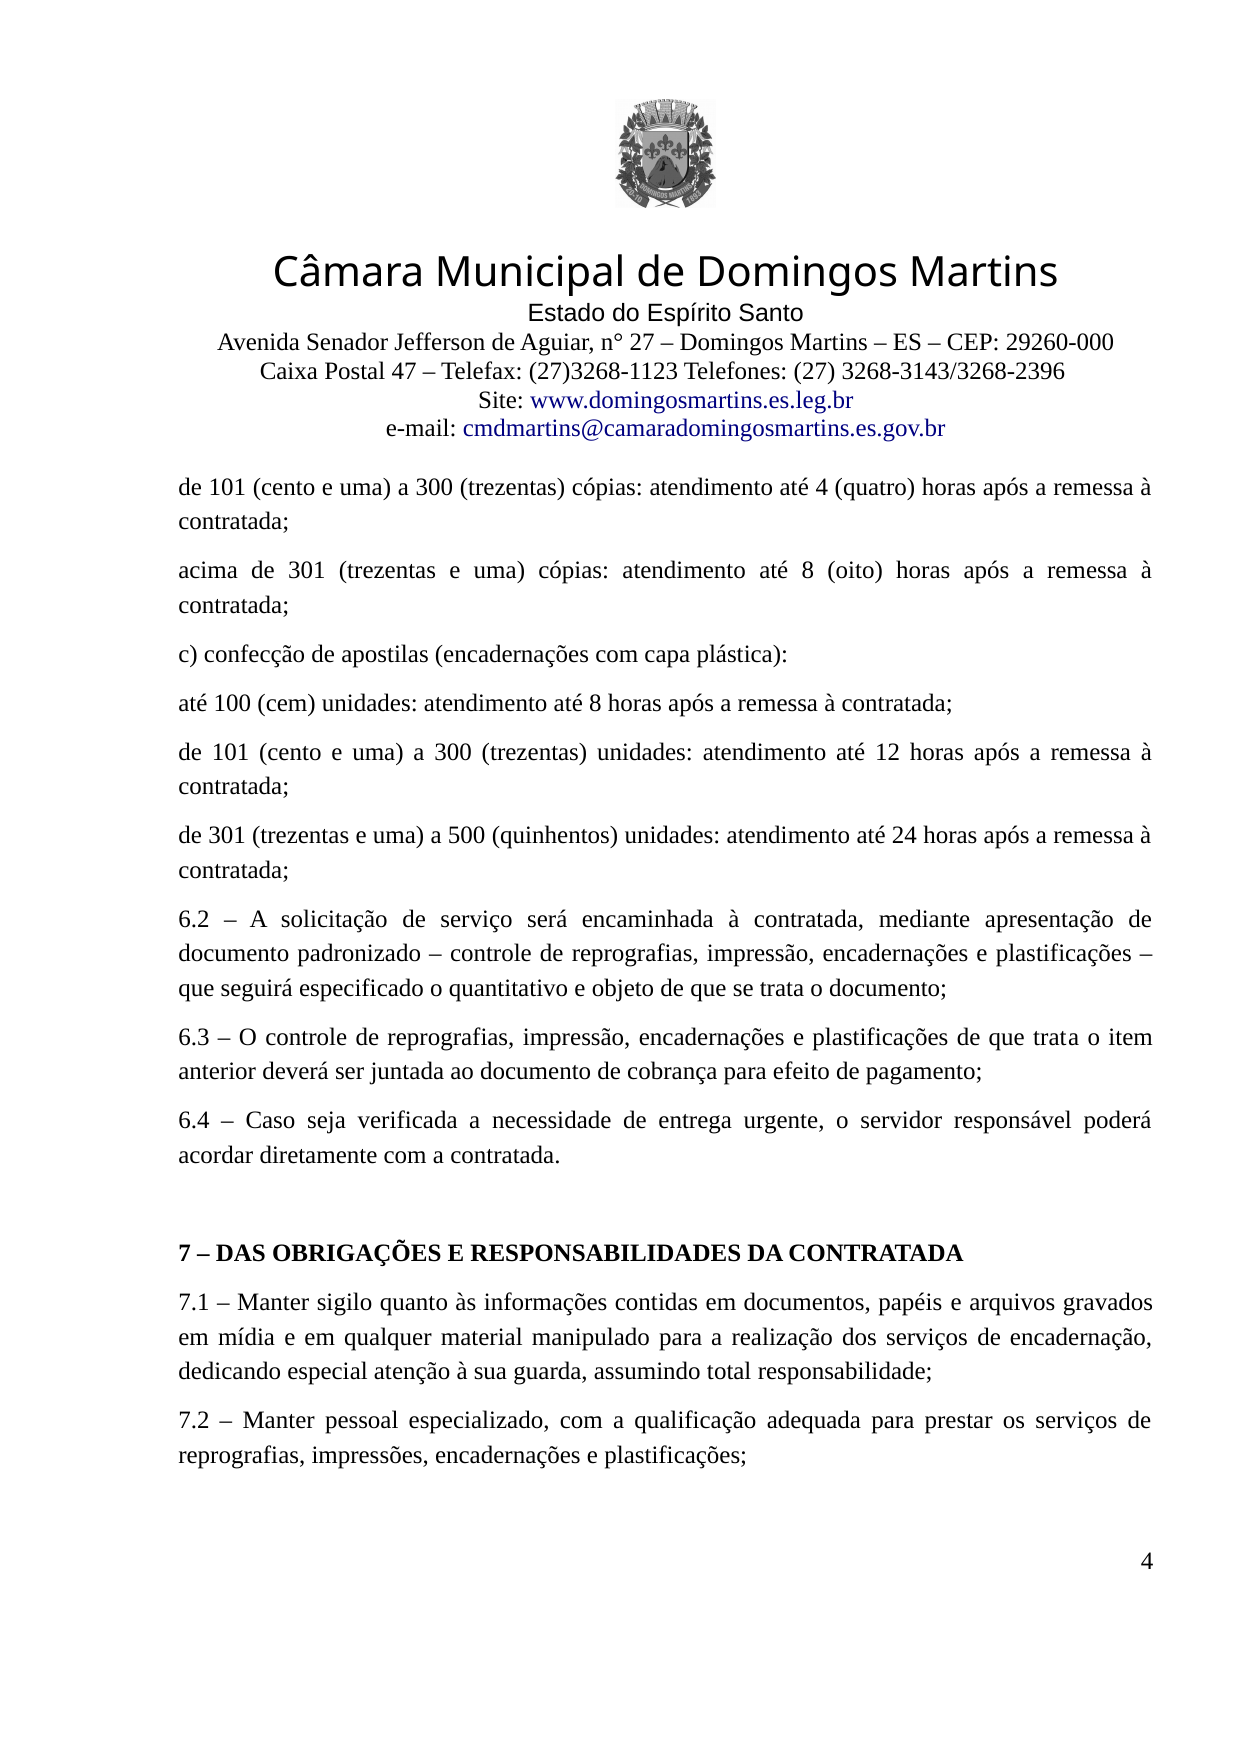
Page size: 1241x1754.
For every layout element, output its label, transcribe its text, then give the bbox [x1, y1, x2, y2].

text 6.4 – Caso seja verificada a necessidade de entrega urgente, o servidor responsável poderá acordar diretamente com a contratada. [178, 1106, 1153, 1169]
text 7.1 – Manter sigilo quanto às informações contidas em documentos, papéis e arquivos gravados em mídia e em qualquer material manipulado para a realização dos serviços de encadernação, dedicando especial atenção à sua guarda, assumindo total responsabilidade; [178, 1287, 1153, 1385]
text c) confecção de apostilas (encadernações com capa plástica): [178, 639, 1153, 667]
text 6.2 – A solicitação de serviço será encaminhada à contratada, mediante apresentação de documento padronizado – controle de reprografias, impressão, encadernações e plastificações – que seguirá especificado o quantitativo e objeto de que se trata o documento; [178, 904, 1153, 1002]
text de 101 (cento e uma) a 300 (trezentas) unidades: atendimento até 12 horas após a remessa à contratada; [178, 737, 1153, 800]
text até 100 (cem) unidades: atendimento até 8 horas após a remessa à contratada; [178, 688, 1153, 717]
text de 101 (cento e uma) a 300 (trezentas) cópias: atendimento até 4 (quatro) horas após a remessa à contratada; [178, 472, 1153, 535]
text 7 – DAS OBRIGAÇÕES E RESPONSABILIDADES DA CONTRATADA [178, 1238, 1153, 1267]
text acima de 301 (trezentas e uma) cópias: atendimento até 8 (oito) horas após a remessa à contratada; [178, 555, 1153, 618]
text de 301 (trezentas e uma) a 500 (quinhentos) unidades: atendimento até 24 horas após a remessa à contratada; [178, 820, 1153, 884]
text 7.2 – Manter pessoal especializado, com a qualificação adequada para prestar os serviços de reprografias, impressões, encadernações e plastificações; [178, 1405, 1153, 1468]
text 6.3 – O controle de reprografias, impressão, encadernações e plastificações de que trata o item anterior deverá ser juntada ao documento de cobrança para efeito de pagamento; [178, 1022, 1153, 1085]
